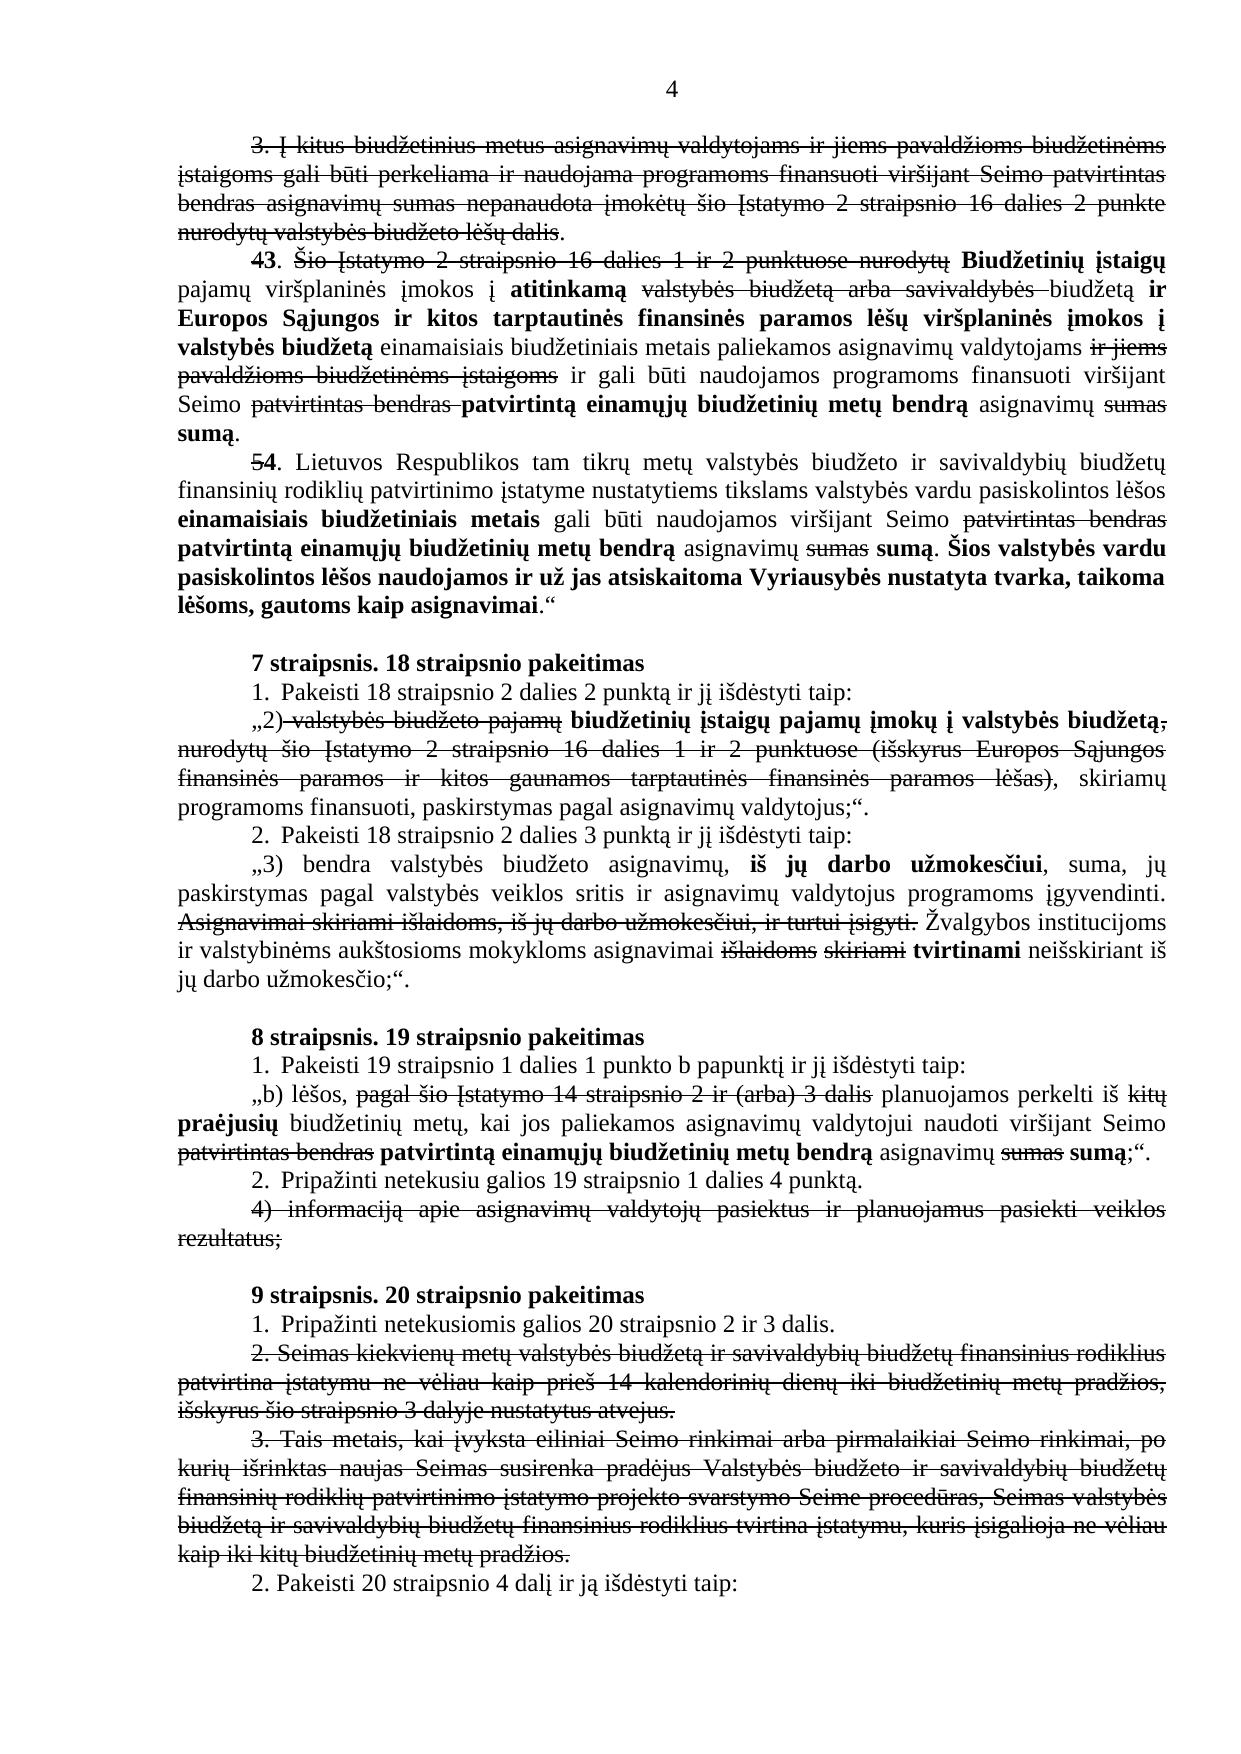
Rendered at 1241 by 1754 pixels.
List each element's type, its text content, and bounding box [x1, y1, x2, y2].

text 3. Į kitus biudžetinius metus asignavimų valdytojams ir jiems pavaldžioms biudžetinėms įstaigoms gali būti perkeliama ir naudojama programoms finansuoti viršijant Seimo patvirtintas bendras asignavimų sumas nepanaudota įmokėtų šio Įstatymo 2 straipsnio 16 dalies 2 punkte nurodytų valstybės biudžeto lėšų dalis. [177, 131, 1167, 246]
text „3) bendra valstybės biudžeto asignavimų, iš jų darbo užmokesčiui, suma, jų paskirstymas pagal valstybės veiklos sritis ir asignavimų valdytojus programoms įgyvendinti. Asignavimai skiriami išlaidoms, iš jų darbo užmokesčiui, ir turtui įsigyti. Žvalgybos institucijoms ir valstybinėms aukštosioms mokykloms asignavimai išlaidoms skiriami tvirtinami neišskiriant iš jų darbo užmokesčio;“. [177, 849, 1167, 993]
text „b) lėšos, pagal šio Įstatymo 14 straipsnio 2 ir (arba) 3 dalis planuojamos perkelti iš kitų praėjusių biudžetinių metų, kai jos paliekamos asignavimų valdytojui naudoti viršijant Seimo patvirtintas bendras patvirtintą einamųjų biudžetinių metų bendrą asignavimų sumas sumą;“. [177, 1079, 1167, 1166]
text 2. Seimas kiekvienų metų valstybės biudžetą ir savivaldybių biudžetų finansinius rodiklius patvirtina įstatymu ne vėliau kaip prieš 14 kalendorinių dienų iki biudžetinių metų pradžios, išskyrus šio straipsnio 3 dalyje nustatytus atvejus. [177, 1338, 1167, 1424]
list 54. Lietuvos Respublikos tam tikrų metų valstybės biudžeto ir savivaldybių biudžetų finansinių rodiklių patvirtinimo įstatyme nustatytiems tikslams valstybės vardu pasiskolintos lėšos einamaisiais biudžetiniais metais gali būti naudojamos viršijant Seimo patvirtintas bendras patvirtintą einamųjų biudžetinių metų bendrą asignavimų sumas sumą. Šios valstybės vardu pasiskolintos lėšos naudojamos ir už jas atsiskaitoma Vyriausybės nustatyta tvarka, taikoma lėšoms, gautoms kaip asignavimai.“ [177, 447, 1167, 619]
list Pakeisti 19 straipsnio 1 dalies 1 punkto b papunktį ir jį išdėstyti taip: [177, 1051, 1167, 1079]
list Pripažinti netekusiomis galios 20 straipsnio 2 ir 3 dalis. [177, 1309, 1167, 1338]
text 3. Tais metais, kai įvyksta eiliniai Seimo rinkimai arba pirmalaikiai Seimo rinkimai, po kurių išrinktas naujas Seimas susirenka pradėjus Valstybės biudžeto ir savivaldybių biudžetų finansinių rodiklių patvirtinimo įstatymo projekto svarstymo Seime procedūras, Seimas valstybės biudžetą ir savivaldybių biudžetų finansinius rodiklius tvirtina įstatymu, kuris įsigalioja ne vėliau kaip iki kitų biudžetinių metų pradžios. [177, 1424, 1167, 1469]
text 3. Tais metais, kai įvyksta eiliniai Seimo rinkimai arba pirmalaikiai Seimo rinkimai, po kurių išrinktas naujas Seimas susirenka pradėjus Valstybės biudžeto ir savivaldybių biudžetų finansinių rodiklių patvirtinimo įstatymo projekto svarstymo Seime procedūras, Seimas valstybės biudžetą ir savivaldybių biudžetų finansinius rodiklius tvirtina įstatymu, kuris įsigalioja ne vėliau kaip iki kitų biudžetinių metų pradžios. [177, 1470, 1167, 1497]
list Pripažinti netekusiu galios 19 straipsnio 1 dalies 4 punktą. [177, 1166, 1167, 1194]
text 7 straipsnis. 18 straipsnio pakeitimas [177, 648, 1167, 677]
text 3. Tais metais, kai įvyksta eiliniai Seimo rinkimai arba pirmalaikiai Seimo rinkimai, po kurių išrinktas naujas Seimas susirenka pradėjus Valstybės biudžeto ir savivaldybių biudžetų finansinių rodiklių patvirtinimo įstatymo projekto svarstymo Seime procedūras, Seimas valstybės biudžetą ir savivaldybių biudžetų finansinius rodiklius tvirtina įstatymu, kuris įsigalioja ne vėliau kaip iki kitų biudžetinių metų pradžios. [177, 1498, 1167, 1526]
text 43. Šio Įstatymo 2 straipsnio 16 dalies 1 ir 2 punktuose nurodytų Biudžetinių įstaigų pajamų viršplaninės įmokos į atitinkamą valstybės biudžetą arba savivaldybės biudžetą ir Europos Sąjungos ir kitos tarptautinės finansinės paramos lėšų viršplaninės įmokos į valstybės biudžetą einamaisiais biudžetiniais metais paliekamos asignavimų valdytojams ir jiems pavaldžioms biudžetinėms įstaigoms ir gali būti naudojamos programoms finansuoti viršijant Seimo patvirtintas bendras patvirtintą einamųjų biudžetinių metų bendrą asignavimų sumas sumą. [177, 246, 1167, 447]
text 2. Pakeisti 20 straipsnio 4 dalį ir ją išdėstyti taip: [177, 1568, 1167, 1597]
text 8 straipsnis. 19 straipsnio pakeitimas [177, 1022, 1167, 1051]
text 9 straipsnis. 20 straipsnio pakeitimas [177, 1281, 1167, 1309]
list Pakeisti 18 straipsnio 2 dalies 2 punktą ir jį išdėstyti taip: [177, 677, 1167, 706]
text 3. Tais metais, kai įvyksta eiliniai Seimo rinkimai arba pirmalaikiai Seimo rinkimai, po kurių išrinktas naujas Seimas susirenka pradėjus Valstybės biudžeto ir savivaldybių biudžetų finansinių rodiklių patvirtinimo įstatymo projekto svarstymo Seime procedūras, Seimas valstybės biudžetą ir savivaldybių biudžetų finansinius rodiklius tvirtina įstatymu, kuris įsigalioja ne vėliau kaip iki kitų biudžetinių metų pradžios. [177, 1527, 1167, 1568]
text „2) valstybės biudžeto pajamų biudžetinių įstaigų pajamų įmokų į valstybės biudžetą, nurodytų šio Įstatymo 2 straipsnio 16 dalies 1 ir 2 punktuose (išskyrus Europos Sąjungos finansinės paramos ir kitos gaunamos tarptautinės finansinės paramos lėšas), skiriamų programoms finansuoti, paskirstymas pagal asignavimų valdytojus;“. [177, 706, 1167, 821]
text 4) informaciją apie asignavimų valdytojų pasiektus ir planuojamus pasiekti veiklos rezultatus; [177, 1194, 1167, 1252]
list Pakeisti 18 straipsnio 2 dalies 3 punktą ir jį išdėstyti taip: [177, 821, 1167, 849]
